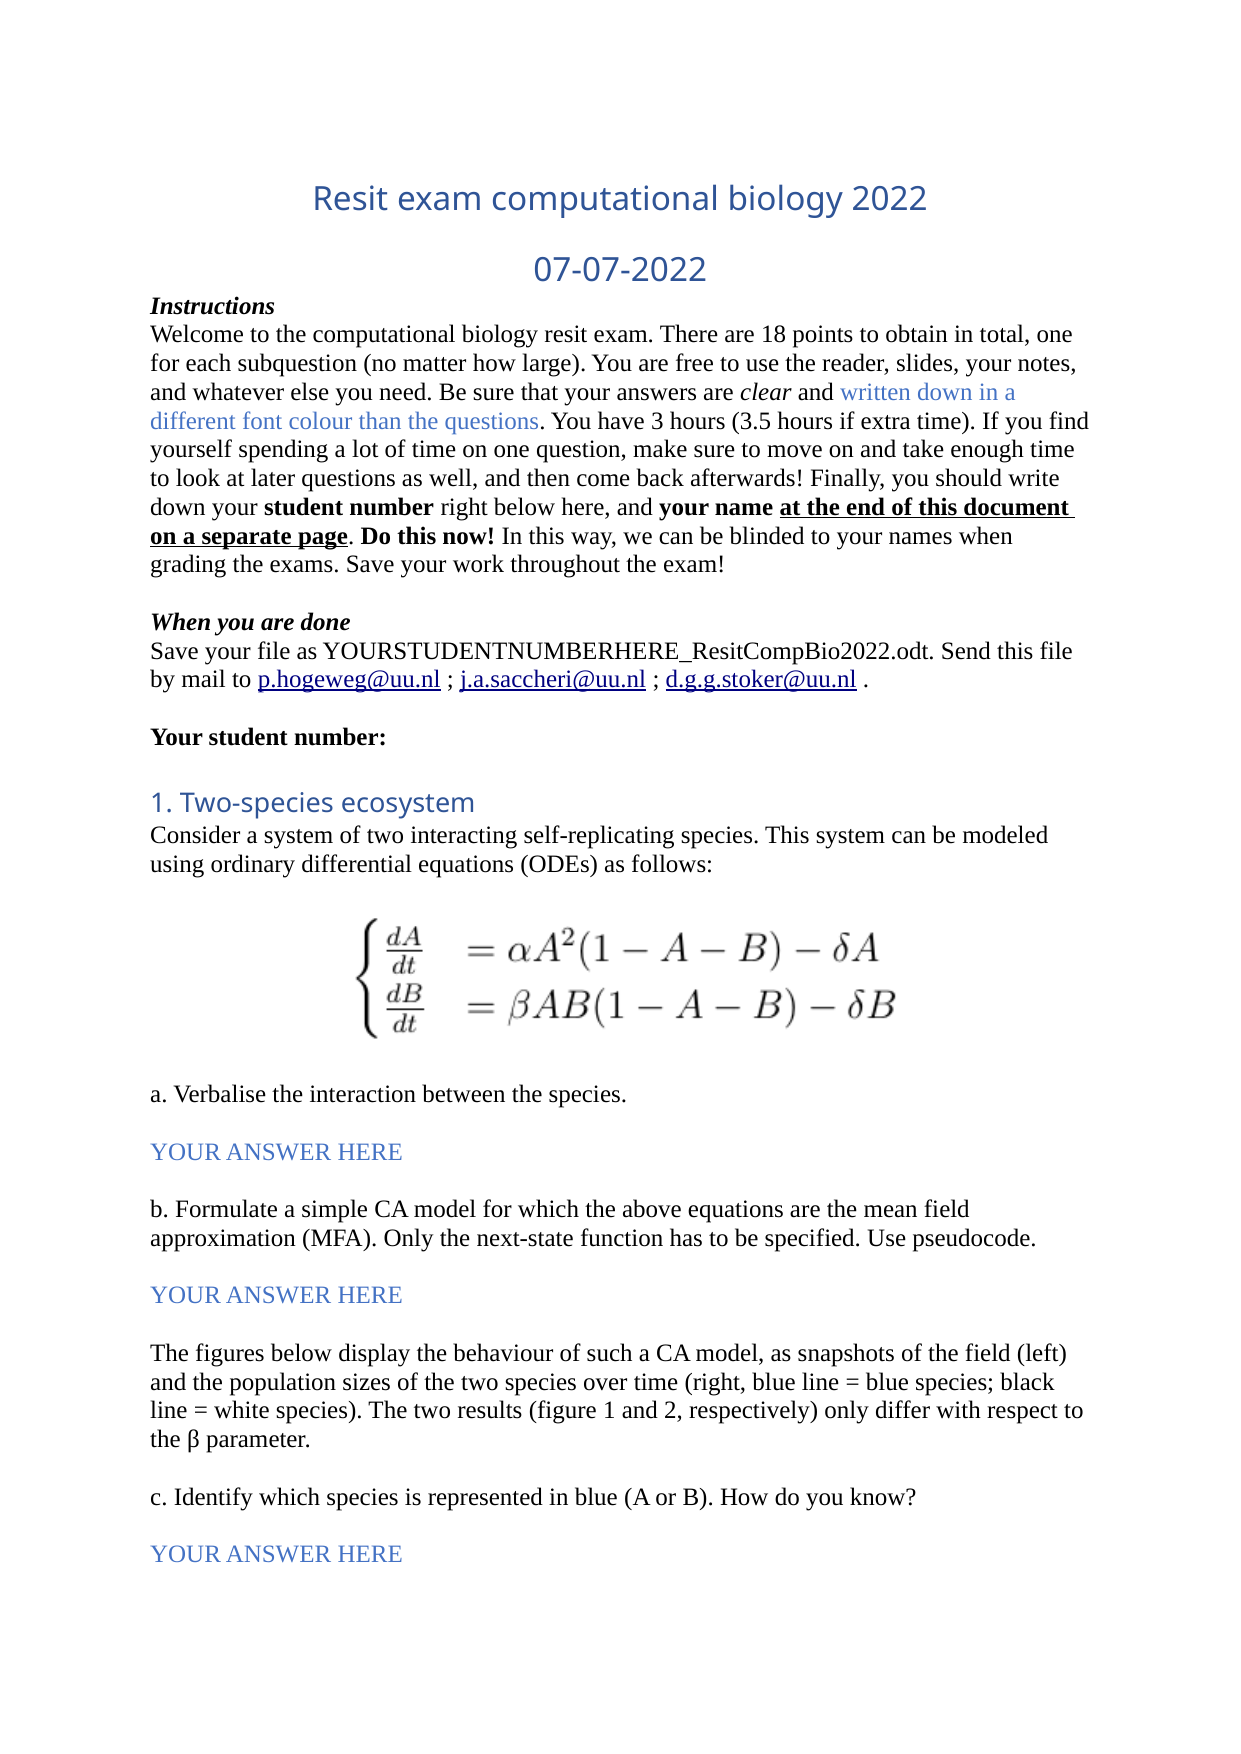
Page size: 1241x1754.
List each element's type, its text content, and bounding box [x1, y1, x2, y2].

list YOUR ANSWER HERE [150, 1137, 1090, 1166]
list The figures below display the behaviour of such a CA model, as snapshots of the field (left) and the population sizes of the two species over time (right, blue line = blue species; black line = white species). The two results (figure 1 and 2, respectively) only differ with respect to the β parameter. [150, 1338, 1090, 1453]
text Consider a system of two interacting self-replicating species. This system can be modeled using ordinary differential equations (ODEs) as follows: [150, 821, 1090, 878]
text a. Verbalise the interaction between the species. [150, 1079, 1090, 1108]
list YOUR ANSWER HERE [150, 1539, 1090, 1568]
list YOUR ANSWER HERE [150, 1281, 1090, 1309]
text Your student number: [150, 722, 1090, 751]
text Instructions [150, 291, 1090, 319]
picture [329, 906, 911, 1053]
subtitle Resit exam computational biology 2022 [150, 175, 1090, 220]
text Welcome to the computational biology resit exam. There are 18 points to obtain in total, one for each subquestion (no matter how large). You are free to use the reader, slides, your notes, and whatever else you need. Be sure that your answers are clear and written down in a different font colour than the questions. You have 3 hours (3.5 hours if extra time). If you find yourself spending a lot of time on one question, make sure to move on and take enough time to look at later questions as well, and then come back afterwards! Finally, you should write down your student number right below here, and your name at the end of this document on a separate page. Do this now! In this way, we can be blinded to your names when grading the exams. Save your work throughout the exam! When you are done Save your file as YOURSTUDENTNUMBERHERE_ResitCompBio2022.odt. Send this file by mail to p.hogeweg@uu.nl ; j.a.saccheri@uu.nl ; d.g.g.stoker@uu.nl . [150, 319, 1090, 693]
subtitle 07-07-2022 [150, 245, 1090, 291]
list b. Formulate a simple CA model for which the above equations are the mean field approximation (MFA). Only the next-state function has to be specified. Use pseudocode. [150, 1194, 1090, 1252]
subtitle 1. Two-species ecosystem [150, 784, 1090, 821]
list c. Identify which species is represented in blue (A or B). How do you know? [150, 1482, 1090, 1511]
